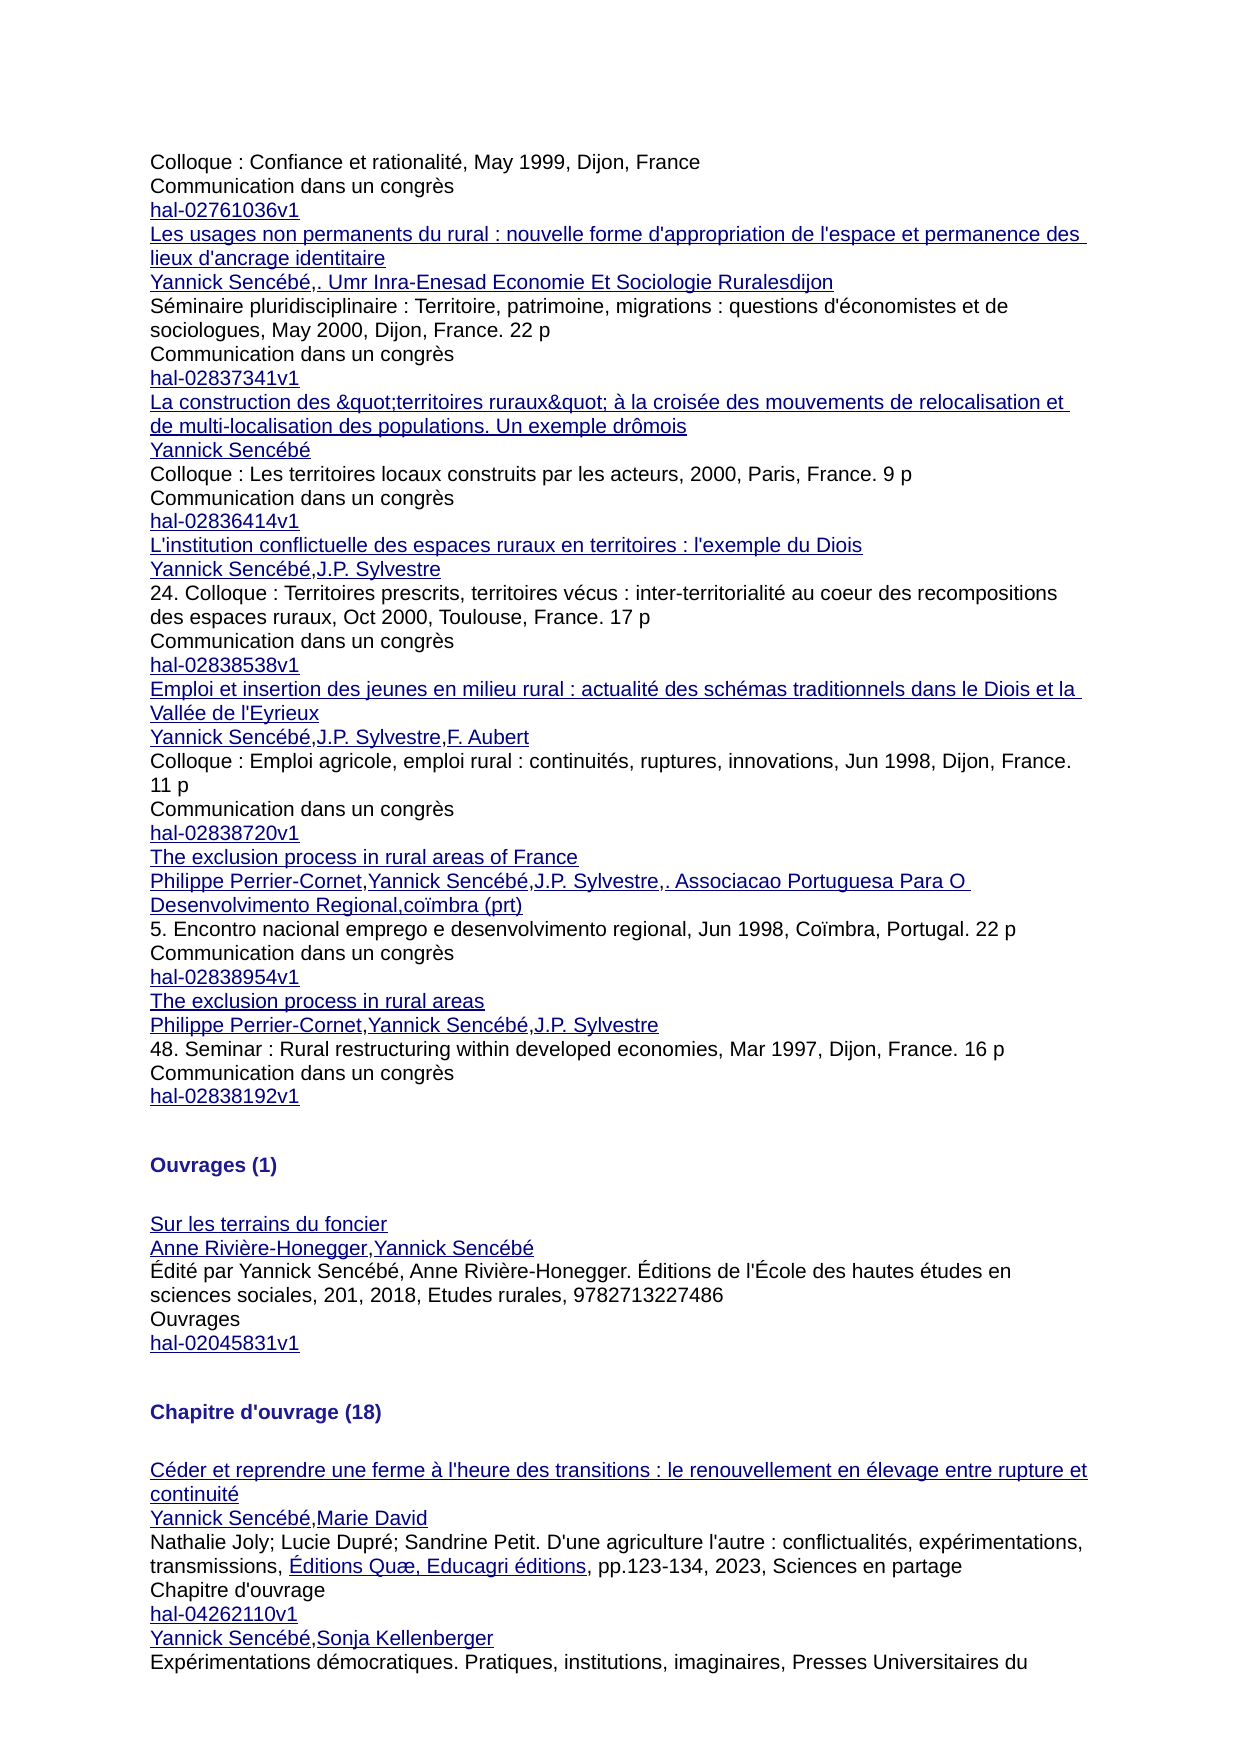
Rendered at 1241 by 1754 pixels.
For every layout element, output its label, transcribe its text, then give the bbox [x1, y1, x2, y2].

table_cell Emploi et insertion des jeunes en milieu rural : actualité des schémas traditionnels dans le Diois et la Vallée de l'Eyrieux Yannick Sencébé,J.P. Sylvestre,F. Aubert Colloque : Emploi agricole, emploi rural : continuités, ruptures, innovations, Jun 1998, Dijon, France. 11 p Communication dans un congrès hal-02838720v1 [150, 677, 1090, 845]
table_cell Colloque : Confiance et rationalité, May 1999, Dijon, France Communication dans un congrès hal-02761036v1 [150, 150, 1090, 222]
table_cell Faire pousser une alternative à l'aménagement de nos vies : le quartier libre des lentillères à Dijon. Yannick Sencébé,Sonja Kellenberger Expérimentations démocratiques. Pratiques, institutions, imaginaires, Presses Universitaires du Septentrion, 2022, 978-2-7574-3566-3 Chapitre d'ouvrage hal-03576975v1 [150, 1626, 1090, 1674]
table_header Sur les terrains du foncier Anne Rivière-Honegger,Yannick Sencébé Édité par Yannick Sencébé, Anne Rivière-Honegger. Éditions de l'École des hautes études en sciences sociales, 201, 2018, Etudes rurales, 9782713227486 Ouvrages hal-02045831v1 [150, 1211, 1090, 1355]
subtitle Ouvrages (1) [150, 1153, 1090, 1177]
table_cell The exclusion process in rural areas of France Philippe Perrier-Cornet,Yannick Sencébé,J.P. Sylvestre,. Associacao Portuguesa Para O Desenvolvimento Regional,coïmbra (prt) 5. Encontro nacional emprego e desenvolvimento regional, Jun 1998, Coïmbra, Portugal. 22 p Communication dans un congrès hal-02838954v1 [150, 845, 1090, 988]
table_header Céder et reprendre une ferme à l'heure des transitions : le renouvellement en élevage entre rupture et continuité Yannick Sencébé,Marie David Nathalie Joly; Lucie Dupré; Sandrine Petit. D'une agriculture l'autre : conflictualités, expérimentations, transmissions, Éditions Quæ, Educagri éditions, pp.123-134, 2023, Sciences en partage Chapitre d'ouvrage hal-04262110v1 [150, 1458, 1090, 1626]
table_cell La construction des &quot;territoires ruraux&quot; à la croisée des mouvements de relocalisation et de multi-localisation des populations. Un exemple drômois Yannick Sencébé Colloque : Les territoires locaux construits par les acteurs, 2000, Paris, France. 9 p Communication dans un congrès hal-02836414v1 [150, 390, 1090, 533]
table_cell L'institution conflictuelle des espaces ruraux en territoires : l'exemple du Diois Yannick Sencébé,J.P. Sylvestre 24. Colloque : Territoires prescrits, territoires vécus : inter-territorialité au coeur des recompositions des espaces ruraux, Oct 2000, Toulouse, France. 17 p Communication dans un congrès hal-02838538v1 [150, 533, 1090, 677]
subtitle Chapitre d'ouvrage (18) [150, 1400, 1090, 1424]
table_cell Les usages non permanents du rural : nouvelle forme d'appropriation de l'espace et permanence des lieux d'ancrage identitaire Yannick Sencébé,. Umr Inra-Enesad Economie Et Sociologie Ruralesdijon Séminaire pluridisciplinaire : Territoire, patrimoine, migrations : questions d'économistes et de sociologues, May 2000, Dijon, France. 22 p Communication dans un congrès hal-02837341v1 [150, 222, 1090, 389]
table_cell The exclusion process in rural areas Philippe Perrier-Cornet,Yannick Sencébé,J.P. Sylvestre 48. Seminar : Rural restructuring within developed economies, Mar 1997, Dijon, France. 16 p Communication dans un congrès hal-02838192v1 [150, 989, 1090, 1108]
